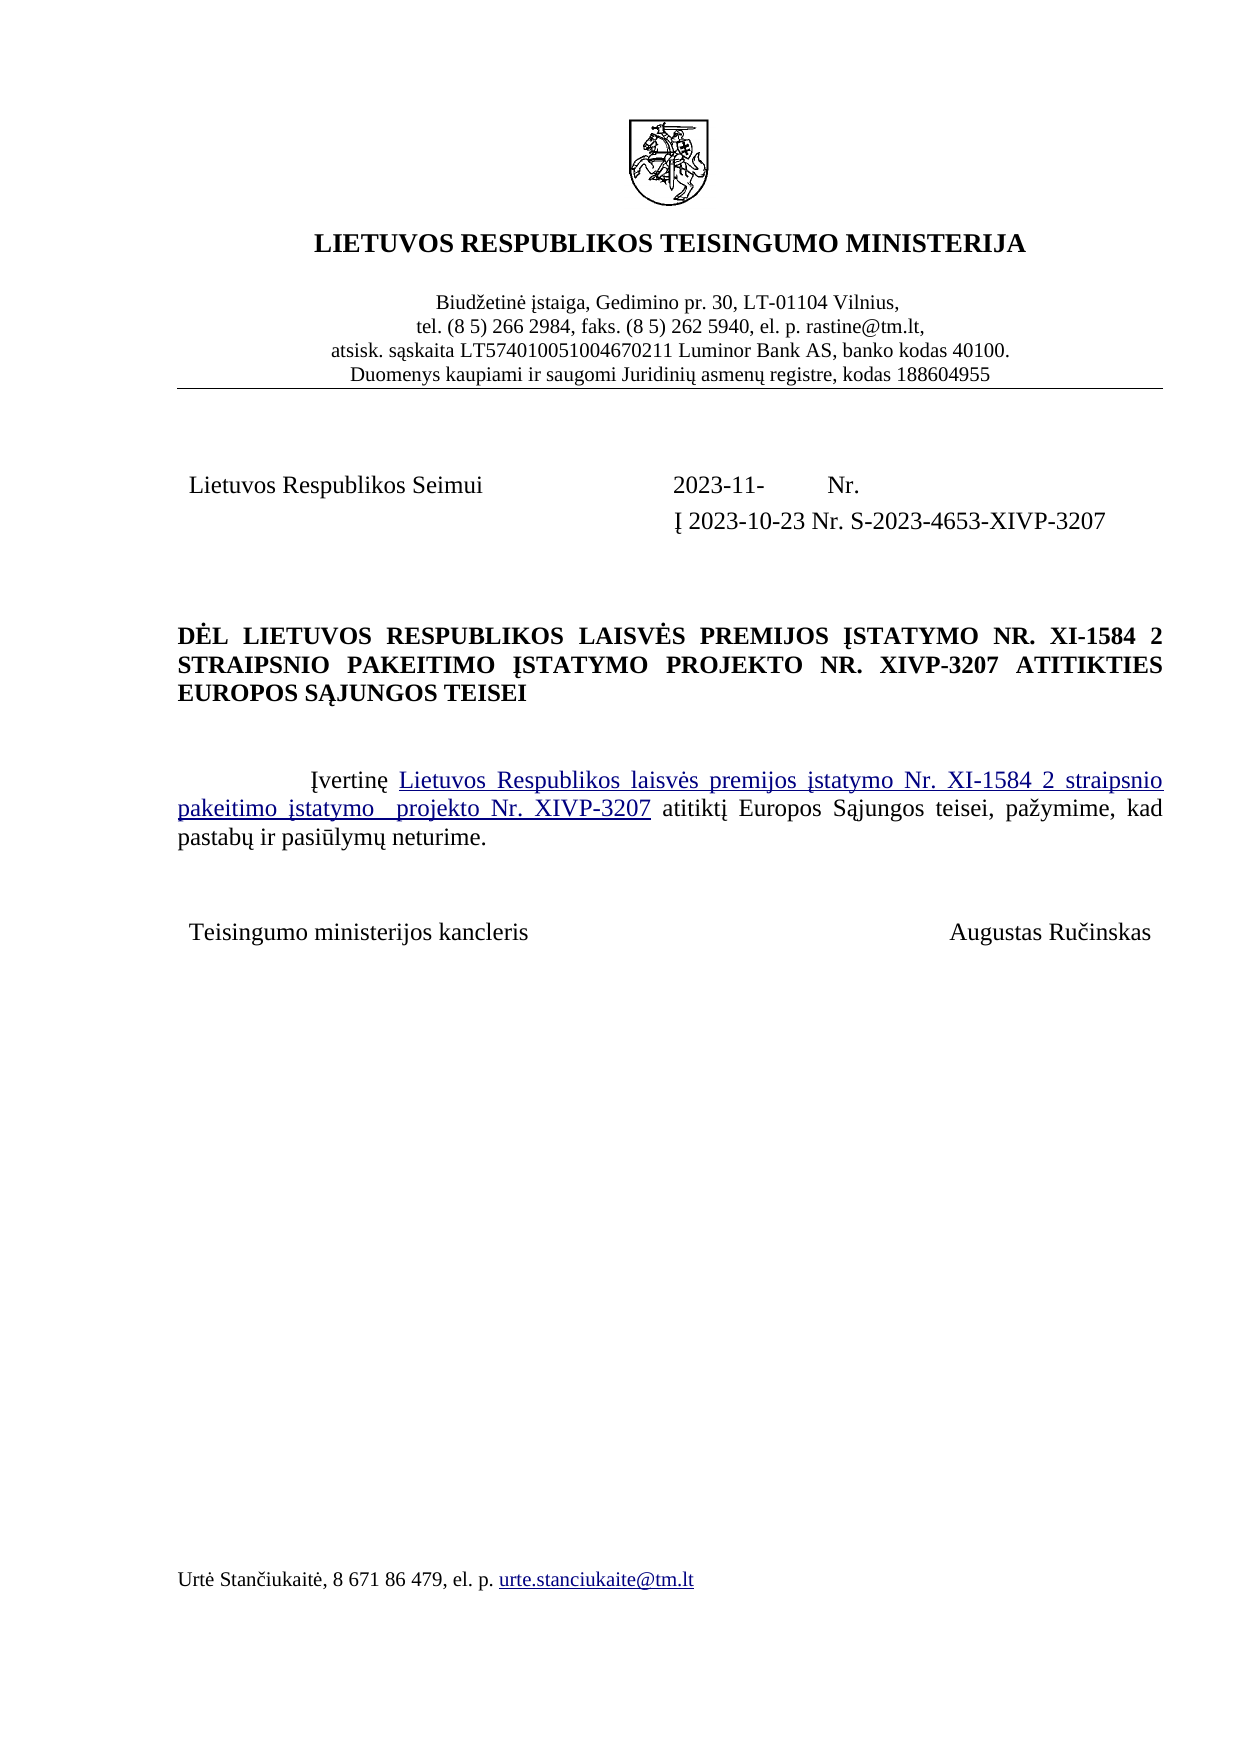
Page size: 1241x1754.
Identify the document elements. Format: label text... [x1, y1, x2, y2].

text DĖL LIETUVOS RESPUBLIKOS LAISVĖS PREMIJOS ĮSTATYMO NR. XI-1584 2 STRAIPSNIO PAKEITIMO Įstatymo PROJEKTO Nr. XIVP-3207 ATITIKTIES EUROPOS SĄJUNGOS TEISEI [177, 621, 1163, 707]
text Įvertinę Lietuvos Respublikos laisvės premijos įstatymo Nr. XI-1584 2 straipsnio pakeitimo įstatymo projekto Nr. XIVP-3207 atitiktį Europos Sąjungos teisei, pažymime, kad pastabų ir pasiūlymų neturime. [177, 765, 1163, 851]
table_header Lietuvos Respublikos Seimui [177, 471, 649, 506]
text Urtė Stančiukaitė, 8 671 86 479, el. p. urte.stanciukaite@tm.lt [177, 1567, 1163, 1591]
table_cell [177, 506, 649, 535]
table_cell Į 2023-10-23 Nr. S-2023-4653-XIVP-3207 [649, 506, 1152, 535]
table_header 2023-11- Nr. [649, 471, 1152, 506]
table_header Augustas Ručinskas [738, 917, 1162, 946]
table_header Teisingumo ministerijos kancleris [177, 917, 738, 946]
